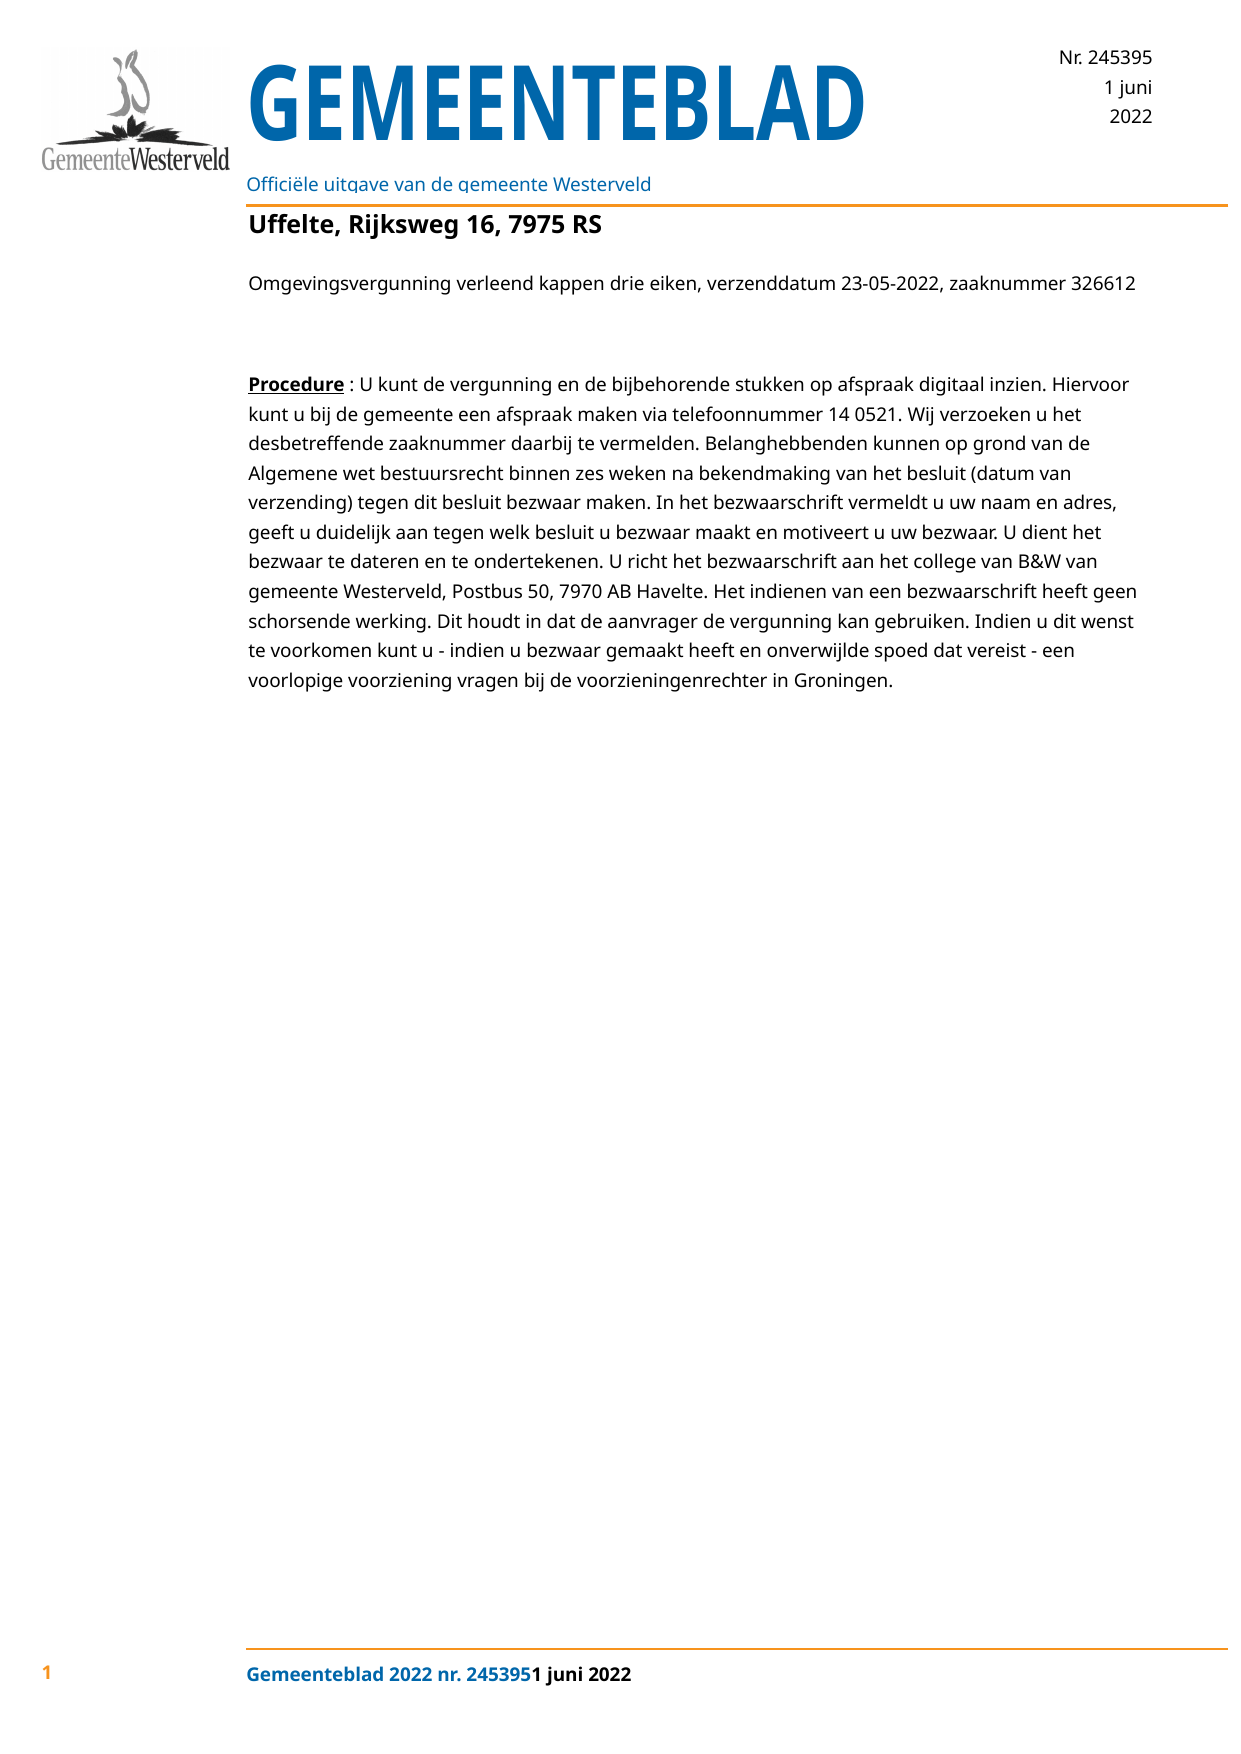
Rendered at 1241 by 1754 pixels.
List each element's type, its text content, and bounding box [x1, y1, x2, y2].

text Omgevingsvergunning verleend kappen drie eiken, verzenddatum 23-05-2022, zaaknummer 326612 [248, 270, 1152, 296]
picture [41, 47, 231, 172]
text Uffelte, Rijksweg 16, 7975 RS [248, 207, 1152, 241]
text Procedure : U kunt de vergunning en de bijbehorende stukken op afspraak digitaal inzien. Hiervoor kunt u bij de gemeente een afspraak maken via telefoonnummer 14 0521. Wij verzoeken u het desbetreffende zaaknummer daarbij te vermelden. Belanghebbenden kunnen op grond van de Algemene wet bestuursrecht binnen zes weken na bekendmaking van het besluit (datum van verzending) tegen dit besluit bezwaar maken. In het bezwaarschrift vermeldt u uw naam en adres, geeft u duidelijk aan tegen welk besluit u bezwaar maakt en motiveert u uw bezwaar. U dient het bezwaar te dateren en te ondertekenen. U richt het bezwaarschrift aan het college van B&W van gemeente Westerveld, Postbus 50, 7970 AB Havelte. Het indienen van een bezwaarschrift heeft geen schorsende werking. Dit houdt in dat de aanvrager de vergunning kan gebruiken. Indien u dit wenst te voorkomen kunt u - indien u bezwaar gemaakt heeft en onverwijlde spoed dat vereist - een voorlopige voorziening vragen bij de voorzieningenrechter in Groningen. [248, 371, 1152, 693]
